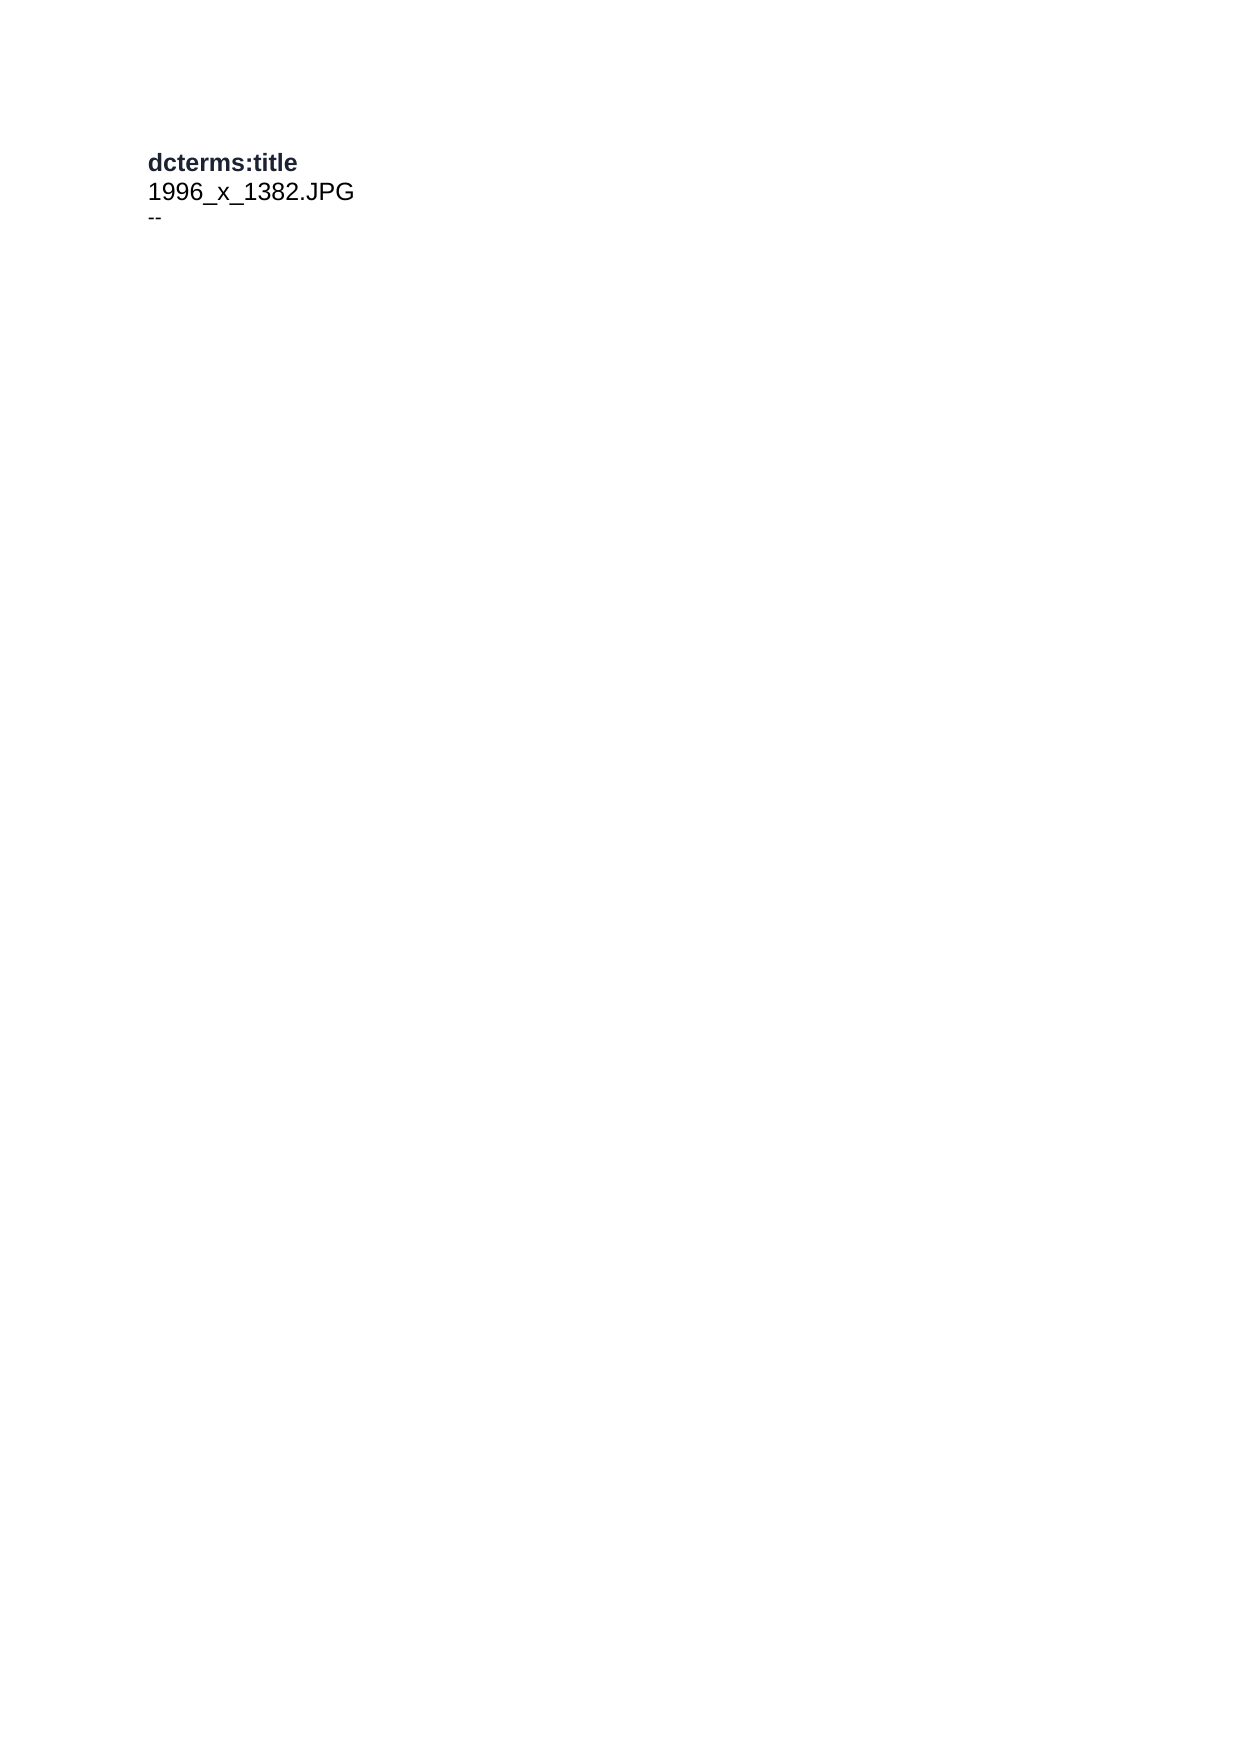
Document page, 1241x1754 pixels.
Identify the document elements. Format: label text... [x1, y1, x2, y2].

text -- [148, 205, 1092, 229]
text 1996_x_1382.JPG [148, 176, 1092, 205]
text dcterms:title [148, 148, 1092, 176]
